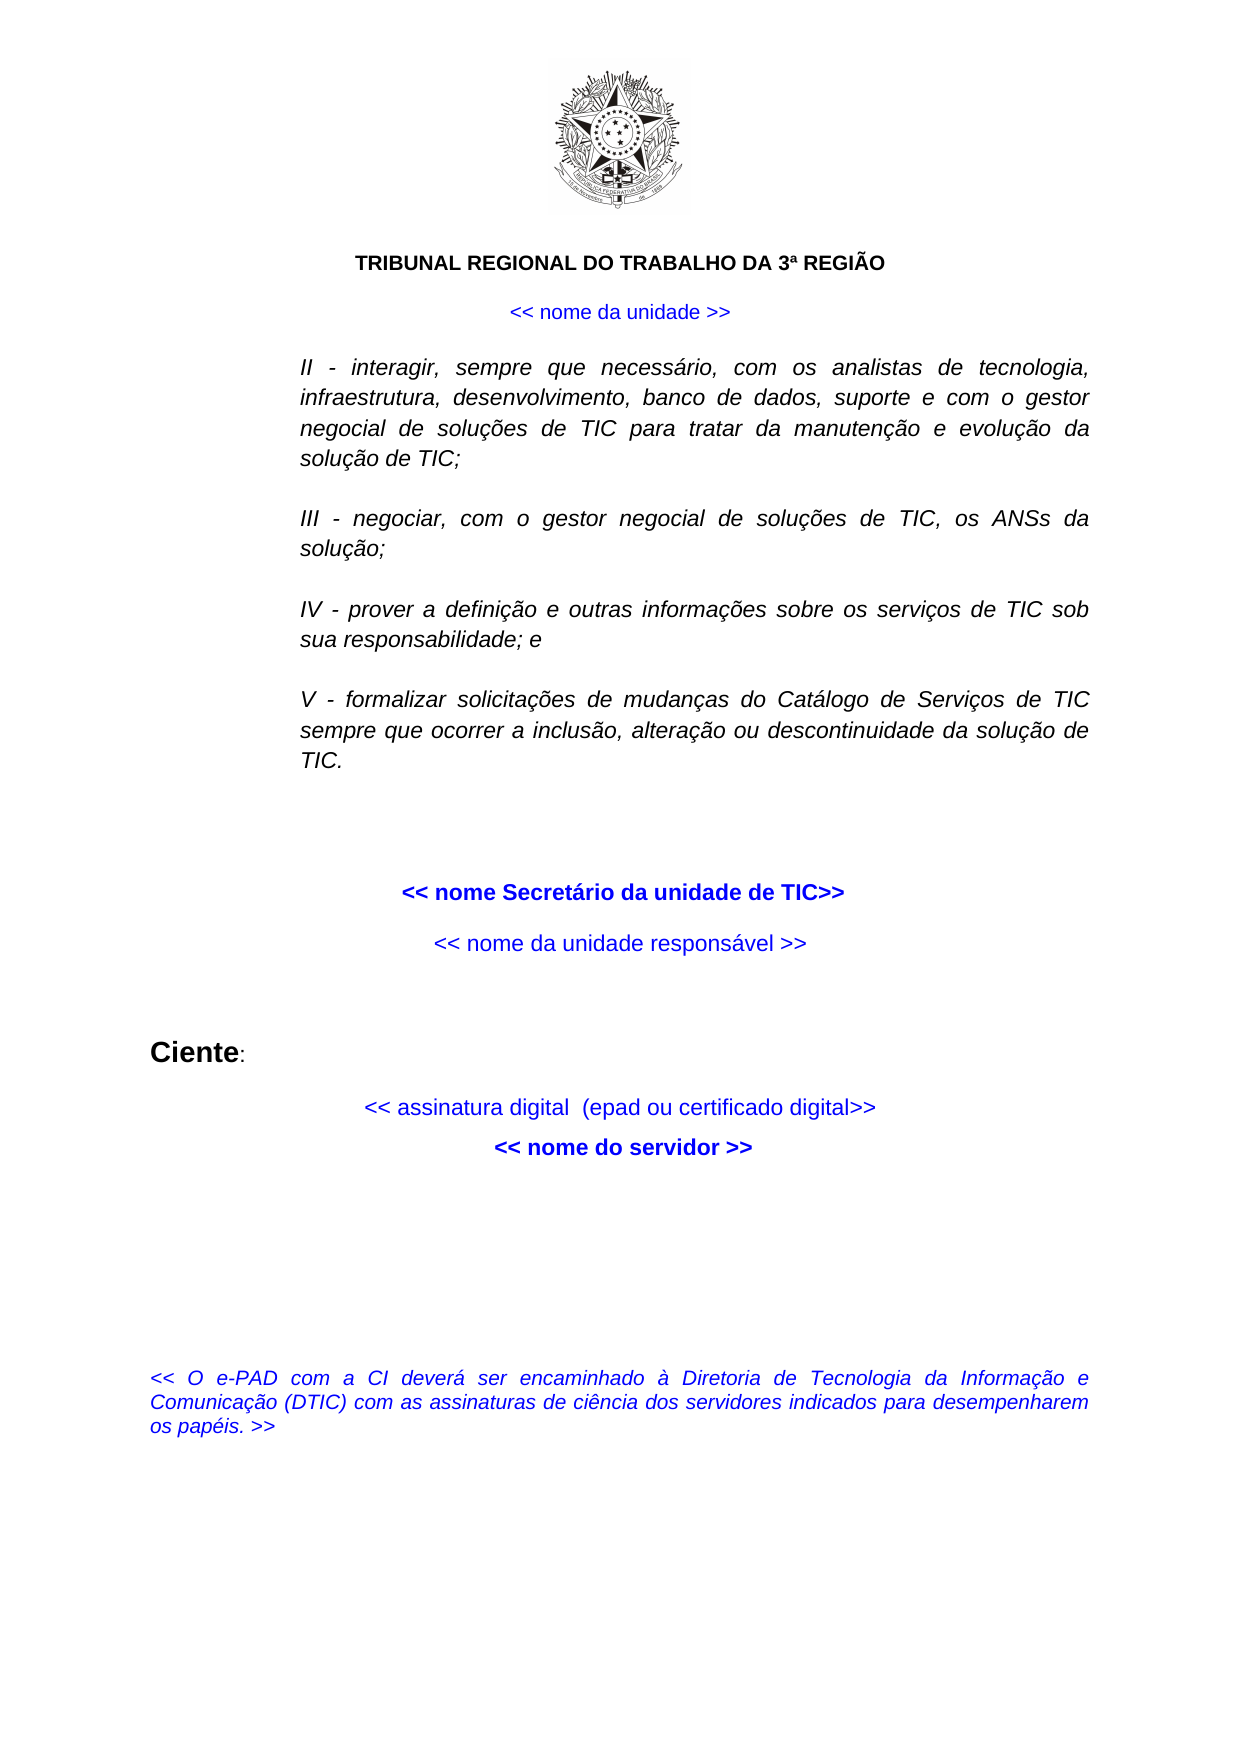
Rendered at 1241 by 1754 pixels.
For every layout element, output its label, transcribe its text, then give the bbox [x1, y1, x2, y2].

text II - interagir, sempre que necessário, com os analistas de tecnologia, infraestrutura, desenvolvimento, banco de dados, suporte e com o gestor negocial de soluções de TIC para tratar da manutenção e evolução da solução de TIC; [300, 354, 1090, 471]
text IV - prover a definição e outras informações sobre os serviços de TIC sob sua responsabilidade; e [300, 596, 1090, 652]
text << nome Secretário da unidade de TIC>> [150, 878, 1090, 905]
text Ciente: [150, 1035, 1090, 1068]
text << nome do servidor >> [150, 1134, 1090, 1161]
text << nome da unidade responsável >> [150, 930, 1090, 956]
picture [549, 58, 691, 215]
text V - formalizar solicitações de mudanças do Catálogo de Serviços de TIC sempre que ocorrer a inclusão, alteração ou descontinuidade da solução de TIC. [300, 686, 1090, 773]
text << assinatura digital (epad ou certificado digital>> [150, 1093, 1090, 1120]
text III - negociar, com o gestor negocial de soluções de TIC, os ANSs da solução; [300, 505, 1090, 562]
text << O e-PAD com a CI deverá ser encaminhado à Diretoria de Tecnologia da Informação e Comunicação (DTIC) com as assinaturas de ciência dos servidores indicados para desempenharem os papéis. >> [150, 1366, 1090, 1437]
